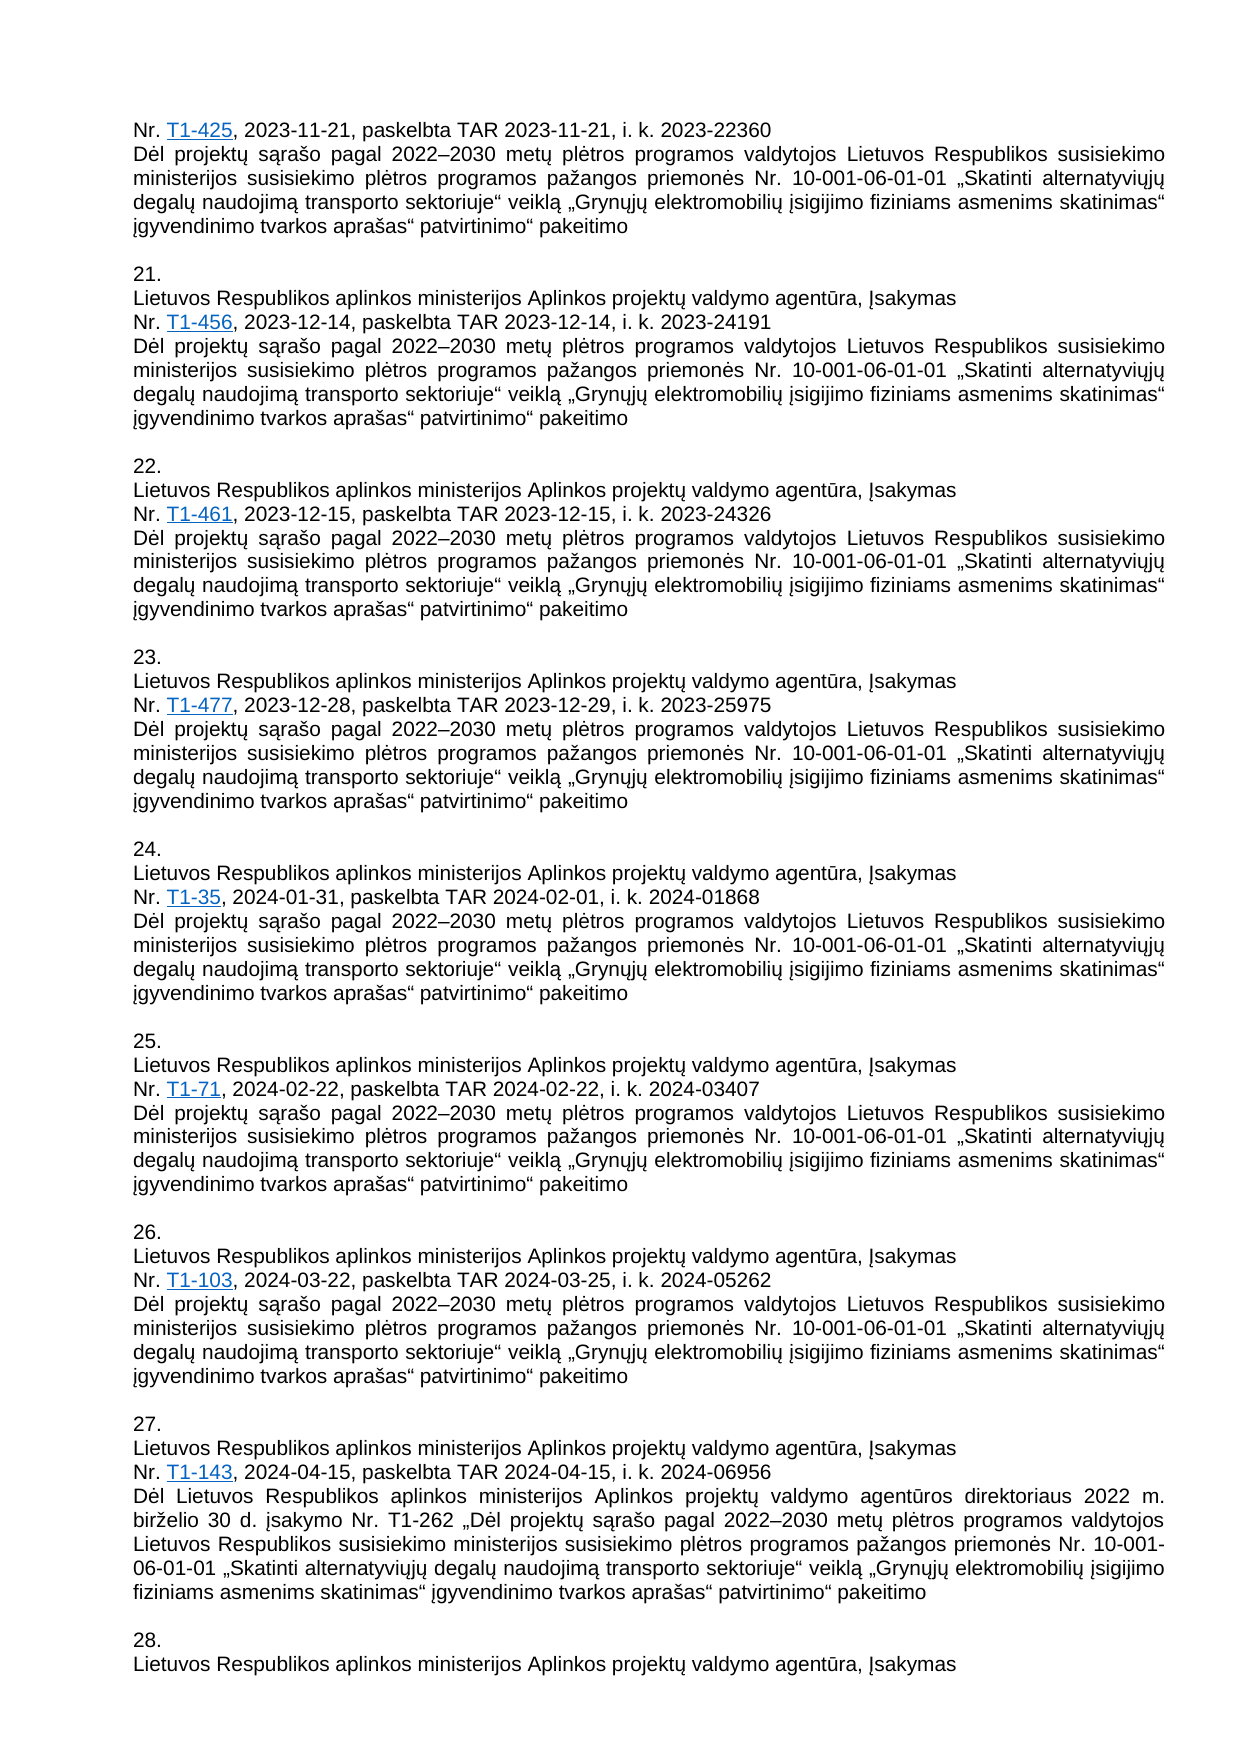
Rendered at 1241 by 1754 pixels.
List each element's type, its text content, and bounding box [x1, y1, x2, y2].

text Nr. T1-35, 2024-01-31, paskelbta TAR 2024-02-01, i. k. 2024-01868 [133, 885, 1167, 909]
text Nr. T1-456, 2023-12-14, paskelbta TAR 2023-12-14, i. k. 2023-24191 [133, 310, 1167, 334]
text 26. [133, 1220, 1167, 1244]
text Lietuvos Respublikos aplinkos ministerijos Aplinkos projektų valdymo agentūra, Įsakymas [133, 669, 1167, 693]
text Nr. T1-425, 2023-11-21, paskelbta TAR 2023-11-21, i. k. 2023-22360 [133, 118, 1167, 142]
text Dėl projektų sąrašo pagal 2022–2030 metų plėtros programos valdytojos Lietuvos Respublikos susisiekimo ministerijos susisiekimo plėtros programos pažangos priemonės Nr. 10-001-06-01-01 „Skatinti alternatyviųjų degalų naudojimą transporto sektoriuje“ veiklą „Grynųjų elektromobilių įsigijimo fiziniams asmenims skatinimas“ įgyvendinimo tvarkos aprašas“ patvirtinimo“ pakeitimo [133, 1100, 1167, 1196]
text Lietuvos Respublikos aplinkos ministerijos Aplinkos projektų valdymo agentūra, Įsakymas [133, 1244, 1167, 1268]
text Nr. T1-461, 2023-12-15, paskelbta TAR 2023-12-15, i. k. 2023-24326 [133, 501, 1167, 525]
text 27. [133, 1412, 1167, 1436]
text Nr. T1-477, 2023-12-28, paskelbta TAR 2023-12-29, i. k. 2023-25975 [133, 693, 1167, 717]
text Dėl projektų sąrašo pagal 2022–2030 metų plėtros programos valdytojos Lietuvos Respublikos susisiekimo ministerijos susisiekimo plėtros programos pažangos priemonės Nr. 10-001-06-01-01 „Skatinti alternatyviųjų degalų naudojimą transporto sektoriuje“ veiklą „Grynųjų elektromobilių įsigijimo fiziniams asmenims skatinimas“ įgyvendinimo tvarkos aprašas“ patvirtinimo“ pakeitimo [133, 525, 1167, 621]
text 21. [133, 262, 1167, 286]
text 28. [133, 1627, 1167, 1651]
text 25. [133, 1028, 1167, 1052]
text Lietuvos Respublikos aplinkos ministerijos Aplinkos projektų valdymo agentūra, Įsakymas [133, 1436, 1167, 1460]
text Nr. T1-71, 2024-02-22, paskelbta TAR 2024-02-22, i. k. 2024-03407 [133, 1076, 1167, 1100]
text 22. [133, 453, 1167, 477]
text Dėl projektų sąrašo pagal 2022–2030 metų plėtros programos valdytojos Lietuvos Respublikos susisiekimo ministerijos susisiekimo plėtros programos pažangos priemonės Nr. 10-001-06-01-01 „Skatinti alternatyviųjų degalų naudojimą transporto sektoriuje“ veiklą „Grynųjų elektromobilių įsigijimo fiziniams asmenims skatinimas“ įgyvendinimo tvarkos aprašas“ patvirtinimo“ pakeitimo [133, 717, 1167, 813]
text Nr. T1-143, 2024-04-15, paskelbta TAR 2024-04-15, i. k. 2024-06956 [133, 1460, 1167, 1484]
text Lietuvos Respublikos aplinkos ministerijos Aplinkos projektų valdymo agentūra, Įsakymas [133, 286, 1167, 310]
text Dėl projektų sąrašo pagal 2022–2030 metų plėtros programos valdytojos Lietuvos Respublikos susisiekimo ministerijos susisiekimo plėtros programos pažangos priemonės Nr. 10-001-06-01-01 „Skatinti alternatyviųjų degalų naudojimą transporto sektoriuje“ veiklą „Grynųjų elektromobilių įsigijimo fiziniams asmenims skatinimas“ įgyvendinimo tvarkos aprašas“ patvirtinimo“ pakeitimo [133, 334, 1167, 429]
text 23. [133, 645, 1167, 669]
text Lietuvos Respublikos aplinkos ministerijos Aplinkos projektų valdymo agentūra, Įsakymas [133, 1651, 1167, 1675]
text Lietuvos Respublikos aplinkos ministerijos Aplinkos projektų valdymo agentūra, Įsakymas [133, 477, 1167, 501]
text Lietuvos Respublikos aplinkos ministerijos Aplinkos projektų valdymo agentūra, Įsakymas [133, 861, 1167, 885]
text Dėl projektų sąrašo pagal 2022–2030 metų plėtros programos valdytojos Lietuvos Respublikos susisiekimo ministerijos susisiekimo plėtros programos pažangos priemonės Nr. 10-001-06-01-01 „Skatinti alternatyviųjų degalų naudojimą transporto sektoriuje“ veiklą „Grynųjų elektromobilių įsigijimo fiziniams asmenims skatinimas“ įgyvendinimo tvarkos aprašas“ patvirtinimo“ pakeitimo [133, 909, 1167, 1004]
text Dėl projektų sąrašo pagal 2022–2030 metų plėtros programos valdytojos Lietuvos Respublikos susisiekimo ministerijos susisiekimo plėtros programos pažangos priemonės Nr. 10-001-06-01-01 „Skatinti alternatyviųjų degalų naudojimą transporto sektoriuje“ veiklą „Grynųjų elektromobilių įsigijimo fiziniams asmenims skatinimas“ įgyvendinimo tvarkos aprašas“ patvirtinimo“ pakeitimo [133, 142, 1167, 238]
text Dėl projektų sąrašo pagal 2022–2030 metų plėtros programos valdytojos Lietuvos Respublikos susisiekimo ministerijos susisiekimo plėtros programos pažangos priemonės Nr. 10-001-06-01-01 „Skatinti alternatyviųjų degalų naudojimą transporto sektoriuje“ veiklą „Grynųjų elektromobilių įsigijimo fiziniams asmenims skatinimas“ įgyvendinimo tvarkos aprašas“ patvirtinimo“ pakeitimo [133, 1292, 1167, 1388]
text Nr. T1-103, 2024-03-22, paskelbta TAR 2024-03-25, i. k. 2024-05262 [133, 1268, 1167, 1292]
text Lietuvos Respublikos aplinkos ministerijos Aplinkos projektų valdymo agentūra, Įsakymas [133, 1052, 1167, 1076]
text Dėl Lietuvos Respublikos aplinkos ministerijos Aplinkos projektų valdymo agentūros direktoriaus 2022 m. birželio 30 d. įsakymo Nr. T1-262 „Dėl projektų sąrašo pagal 2022–2030 metų plėtros programos valdytojos Lietuvos Respublikos susisiekimo ministerijos susisiekimo plėtros programos pažangos priemonės Nr. 10-001-06-01-01 „Skatinti alternatyviųjų degalų naudojimą transporto sektoriuje“ veiklą „Grynųjų elektromobilių įsigijimo fiziniams asmenims skatinimas“ įgyvendinimo tvarkos aprašas“ patvirtinimo“ pakeitimo [133, 1484, 1167, 1603]
text 24. [133, 837, 1167, 861]
